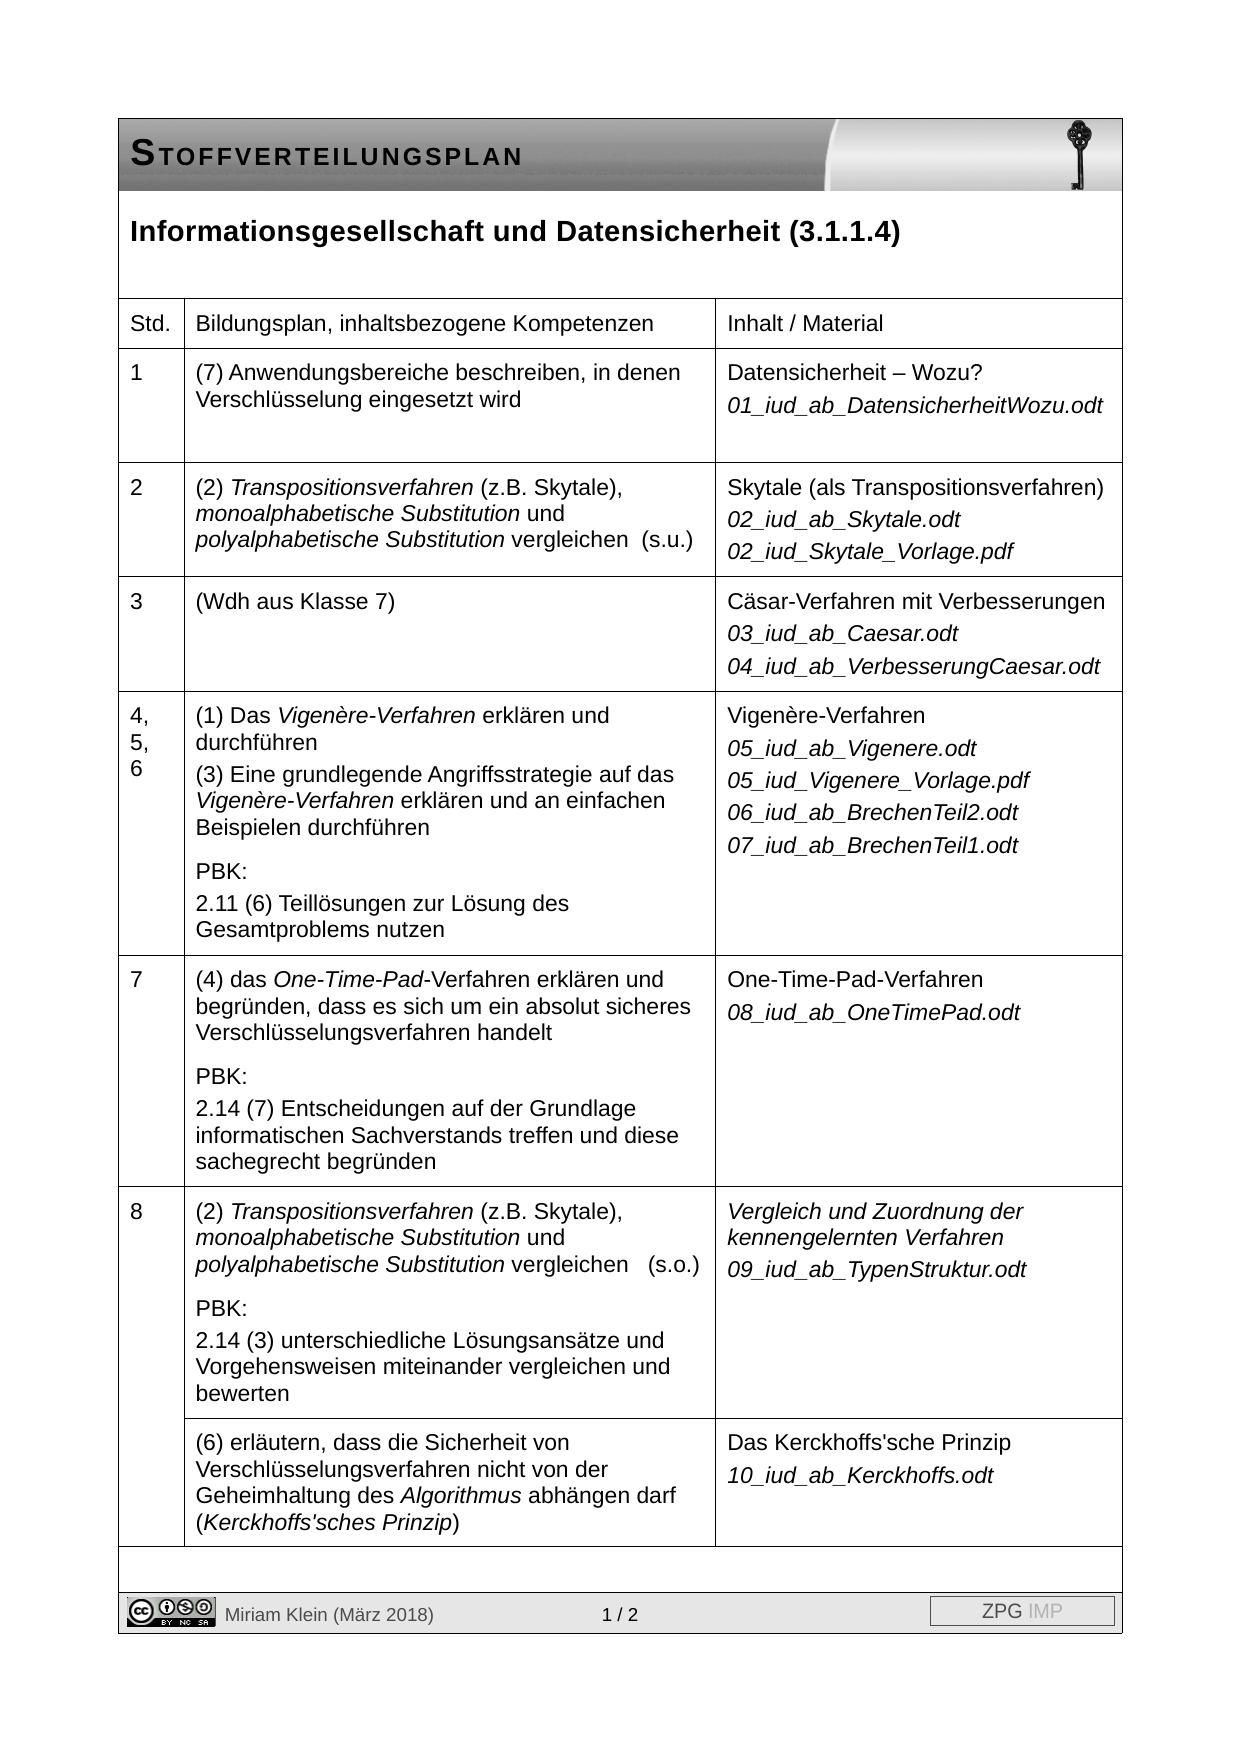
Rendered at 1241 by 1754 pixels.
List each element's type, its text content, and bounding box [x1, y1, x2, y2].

table_cell 4, 5, 6 [119, 692, 184, 954]
picture [119, 119, 1122, 191]
table_cell Cäsar-Verfahren mit Verbesserungen 03_iud_ab_Caesar.odt 04_iud_ab_VerbesserungCaesar.odt [716, 577, 1122, 691]
table_header Bildungsplan, inhaltsbezogene Kompetenzen [185, 299, 715, 347]
table_cell 1 [119, 349, 184, 462]
table_cell Vergleich und Zuordnung der kennengelernten Verfahren 09_iud_ab_TypenStruktur.odt [716, 1187, 1122, 1418]
table_cell (4) das One-Time-Pad-Verfahren erklären und begründen, dass es sich um ein absolut sicheres Verschlüsselungsverfahren handelt PBK: 2.14 (7) Entscheidungen auf der Grundlage informatischen Sachverstands treffen und diese sachegrecht begründen [185, 956, 715, 1186]
table_cell Vigenère-Verfahren 05_iud_ab_Vigenere.odt 05_iud_Vigenere_Vorlage.pdf 06_iud_ab_BrechenTeil2.odt 07_iud_ab_BrechenTeil1.odt [716, 692, 1122, 954]
table_cell Skytale (als Transpositionsverfahren) 02_iud_ab_Skytale.odt 02_iud_Skytale_Vorlage.pdf [716, 463, 1122, 576]
table_cell Das Kerckhoffs'sche Prinzip 10_iud_ab_Kerckhoffs.odt [716, 1419, 1122, 1546]
table_cell (2) Transpositionsverfahren (z.B. Skytale), monoalphabetische Substitution und polyalphabetische Substitution vergleichen (s.o.) PBK: 2.14 (3) unterschiedliche Lösungsansätze und Vorgehensweisen miteinander vergleichen und bewerten [185, 1187, 715, 1418]
table_cell 2 [119, 463, 184, 576]
table_cell (7) Anwendungsbereiche beschreiben, in denen Verschlüsselung eingesetzt wird [185, 349, 715, 462]
table_cell 7 [119, 956, 184, 1186]
table_header Inhalt / Material [716, 299, 1122, 347]
table_cell 8 [119, 1187, 184, 1546]
table_cell (Wdh aus Klasse 7) [185, 577, 715, 691]
table_cell (2) Transpositionsverfahren (z.B. Skytale), monoalphabetische Substitution und polyalphabetische Substitution vergleichen (s.u.) [185, 463, 715, 576]
table_cell 3 [119, 577, 184, 691]
table_cell Datensicherheit – Wozu? 01_iud_ab_DatensicherheitWozu.odt [716, 349, 1122, 462]
table_cell One-Time-Pad-Verfahren 08_iud_ab_OneTimePad.odt [716, 956, 1122, 1186]
table_cell (6) erläutern, dass die Sicherheit von Verschlüsselungsverfahren nicht von der Geheimhaltung des Algorithmus abhängen darf (Kerckhoffs'sches Prinzip) [185, 1419, 715, 1546]
table_header Std. [119, 299, 184, 347]
picture [127, 1597, 216, 1627]
text Informationsgesellschaft und Datensicherheit (3.1.1.4) [130, 214, 1110, 248]
table_cell (1) Das Vigenère-Verfahren erklären und durchführen (3) Eine grundlegende Angriffsstrategie auf das Vigenère-Verfahren erklären und an einfachen Beispielen durchführen PBK: 2.11 (6) Teillösungen zur Lösung des Gesamtproblems nutzen [185, 692, 715, 954]
